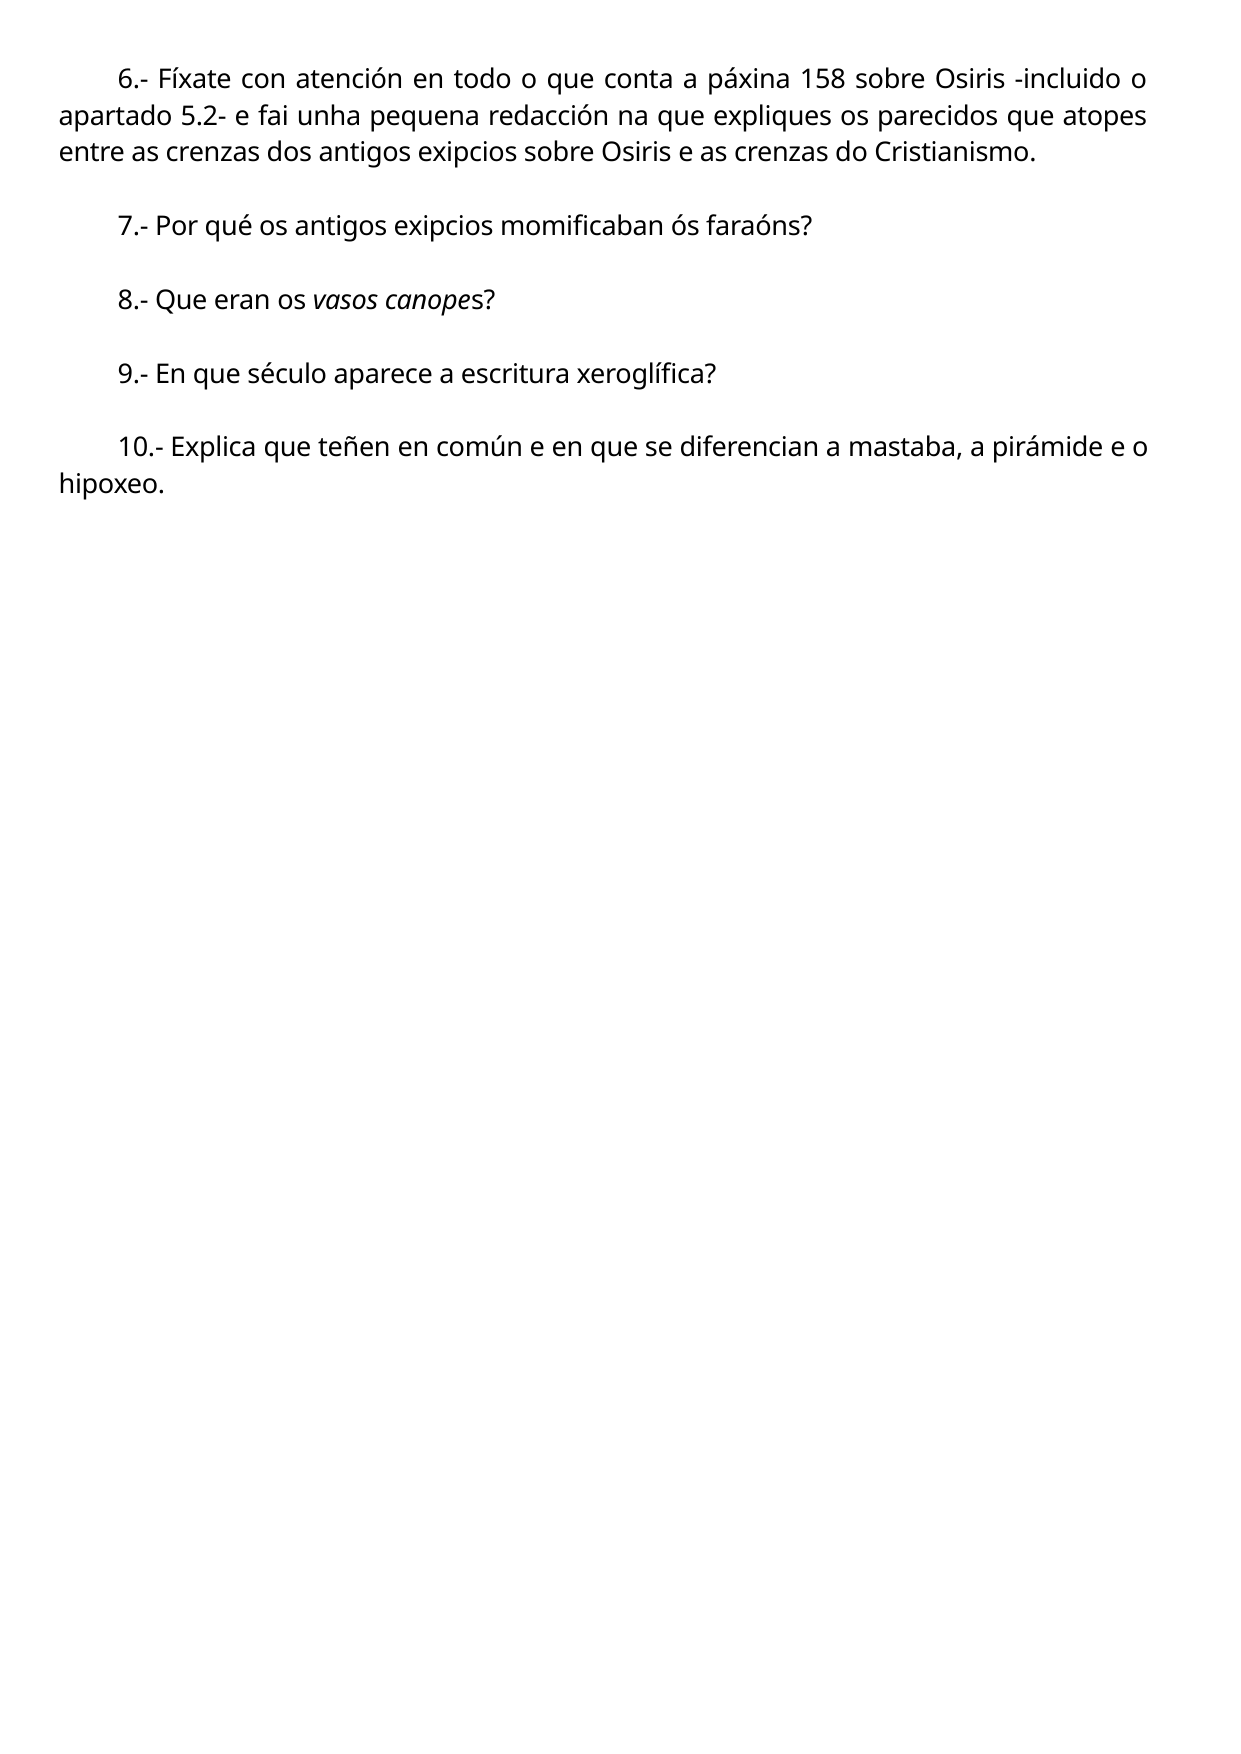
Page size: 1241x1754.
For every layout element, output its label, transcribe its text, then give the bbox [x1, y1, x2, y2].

text 8.- Que eran os vasos canopes? [58, 280, 1148, 317]
text 6.- Fíxate con atención en todo o que conta a páxina 158 sobre Osiris -incluido o apartado 5.2- e fai unha pequena redacción na que expliques os parecidos que atopes entre as crenzas dos antigos exipcios sobre Osiris e as crenzas do Cristianismo. [58, 59, 1148, 170]
text 7.- Por qué os antigos exipcios momificaban ós faraóns? [58, 207, 1148, 243]
text 9.- En que século aparece a escritura xeroglífica? [58, 354, 1148, 391]
text 10.- Explica que teñen en común e en que se diferencian a mastaba, a pirámide e o hipoxeo. [58, 428, 1148, 502]
